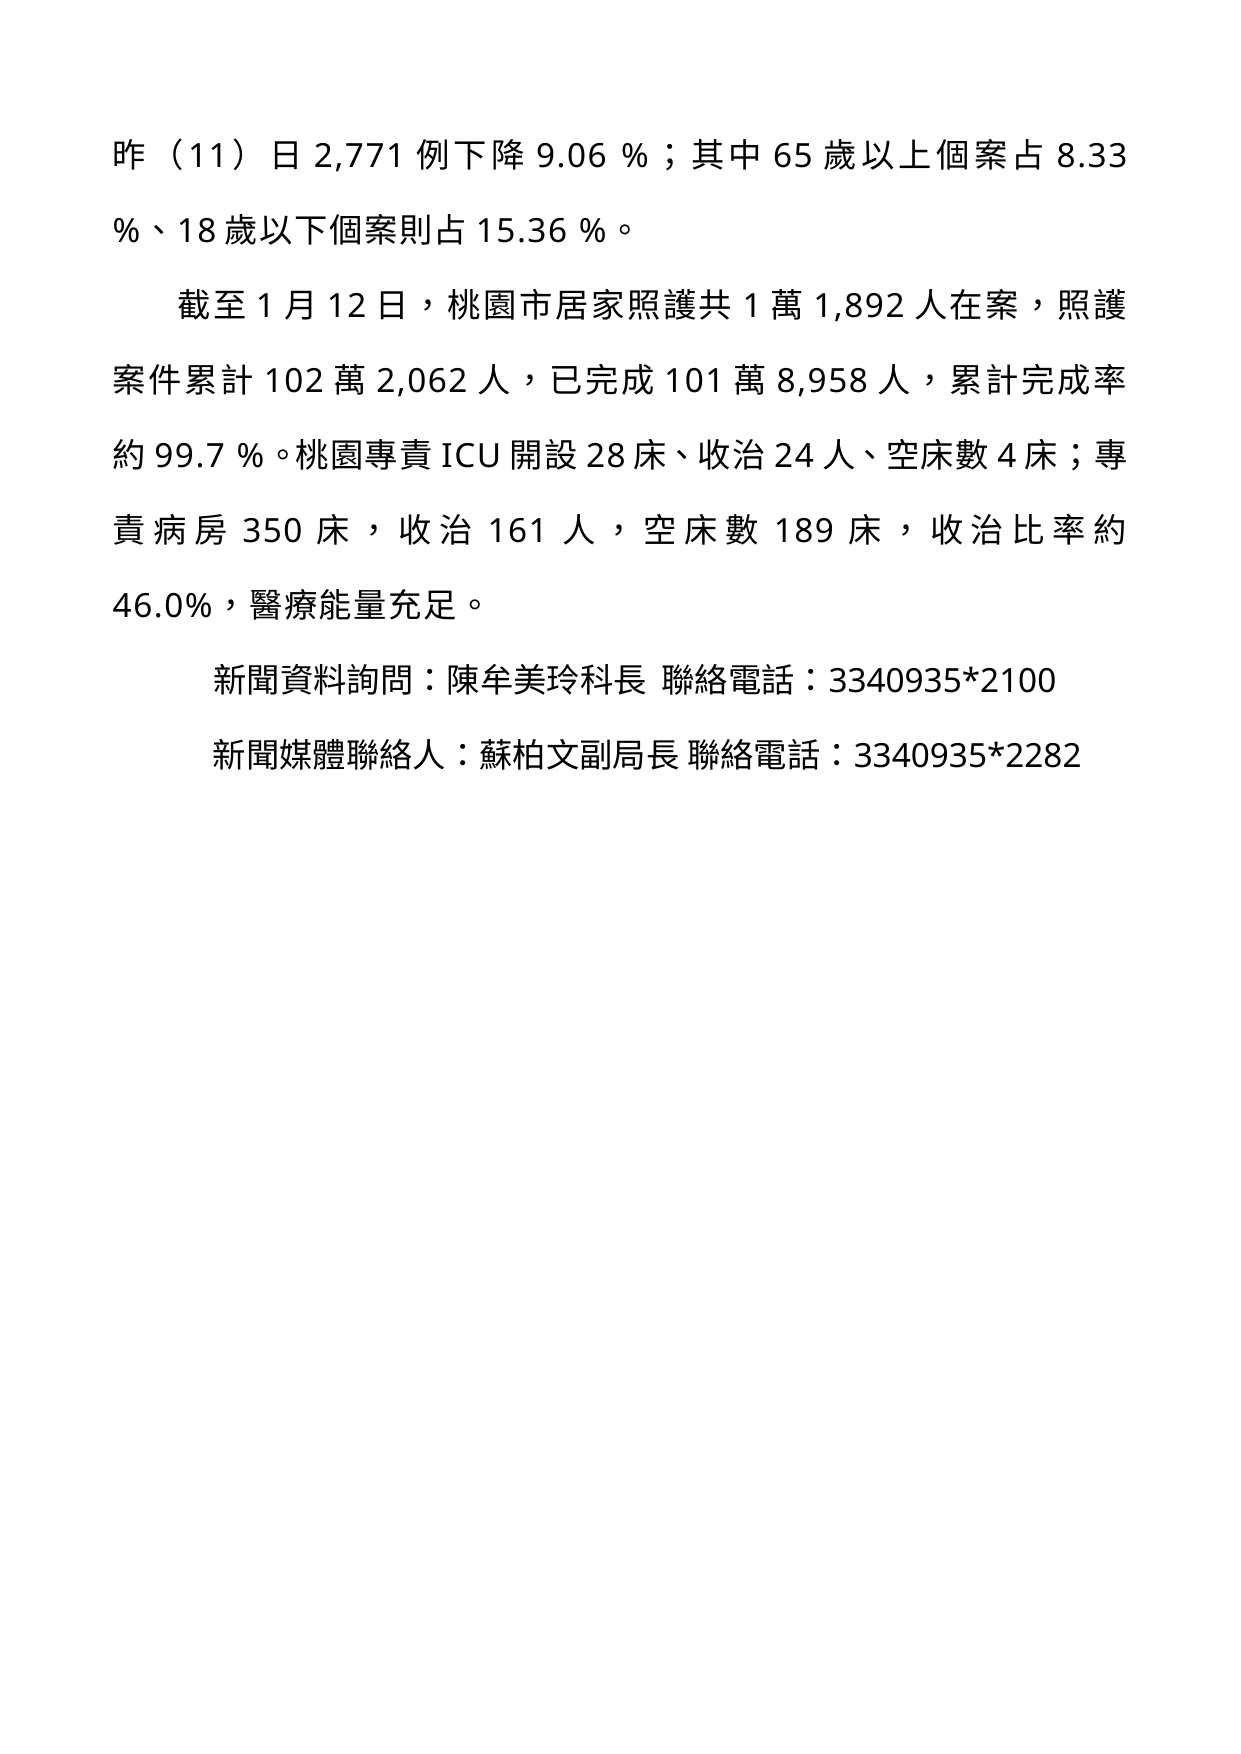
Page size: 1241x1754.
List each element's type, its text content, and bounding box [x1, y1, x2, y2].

text 截至1月12日，桃園市居家照護共1萬1,892人在案，照護案件累計102萬2,062人，已完成101萬8,958人，累計完成率約99.7 %。桃園專責ICU開設28床、收治24人、空床數4床；專責病房350床，收治161人，空床數189床，收治比率約46.0%，醫療能量充足。 [112, 266, 1128, 641]
text 昨（11）日2,771例下降9.06 %；其中65歲以上個案占8.33 %、18歲以下個案則占15.36 %。 [112, 116, 1128, 266]
text 新聞資料詢問：陳牟美玲科長 聯絡電話：3340935*2100 [112, 641, 1128, 716]
text 新聞媒體聯絡人：蘇柏文副局長 聯絡電話：3340935*2282 [112, 716, 1128, 791]
